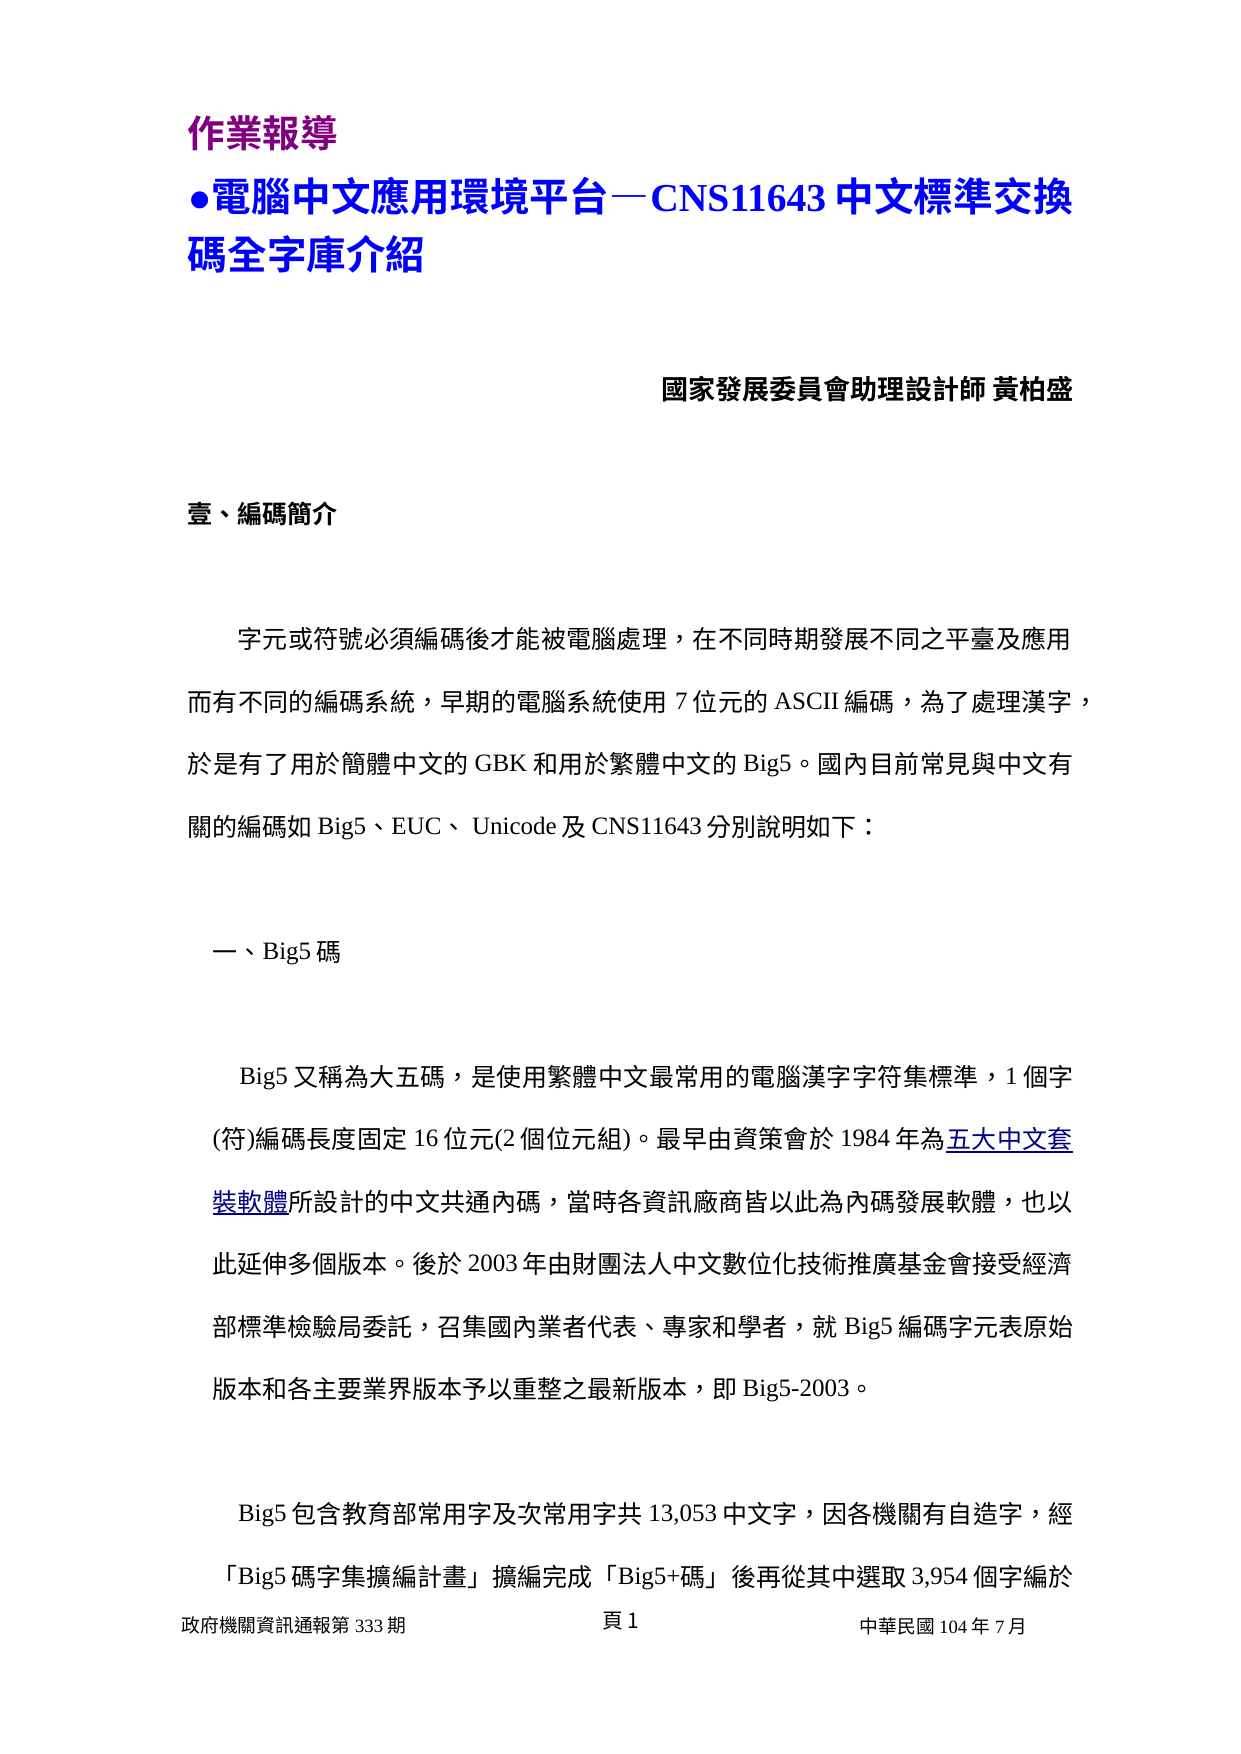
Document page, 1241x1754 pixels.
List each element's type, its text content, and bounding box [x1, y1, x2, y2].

subtitle 作業報導 [187, 104, 1053, 158]
subtitle ●電腦中文應用環境平台—CNS11643中文標準交換碼全字庫介紹 [188, 166, 1073, 280]
text 壹、編碼簡介 [187, 471, 1053, 534]
text Big5包含教育部常用字及次常用字共13,053中文字，因各機關有自造字，經「Big5碼字集擴編計畫」擴編完成「Big5+碼」後再從其中選取3,954個字編於 [212, 1471, 1073, 1596]
text 字元或符號必須編碼後才能被電腦處理，在不同時期發展不同之平臺及應用而有不同的編碼系統，早期的電腦系統使用7位元的ASCII編碼，為了處理漢字，於是有了用於簡體中文的GBK和用於繁體中文的Big5。國內目前常見與中文有關的編碼如Big5、EUC、 Unicode及CNS11643分別說明如下： [187, 596, 1073, 846]
text 一、Big5碼 [212, 909, 1073, 971]
text Big5又稱為大五碼，是使用繁體中文最常用的電腦漢字字符集標準，1個字(符)編碼長度固定16位元(2個位元組)。最早由資策會於1984年為五大中文套裝軟體所設計的中文共通內碼，當時各資訊廠商皆以此為內碼發展軟體，也以此延伸多個版本。後於2003年由財團法人中文數位化技術推廣基金會接受經濟部標準檢驗局委託，召集國內業者代表、專家和學者，就Big5編碼字元表原始版本和各主要業界版本予以重整之最新版本，即Big5-2003。 [212, 1034, 1073, 1409]
text 國家發展委員會助理設計師 黃柏盛 [237, 346, 1073, 409]
